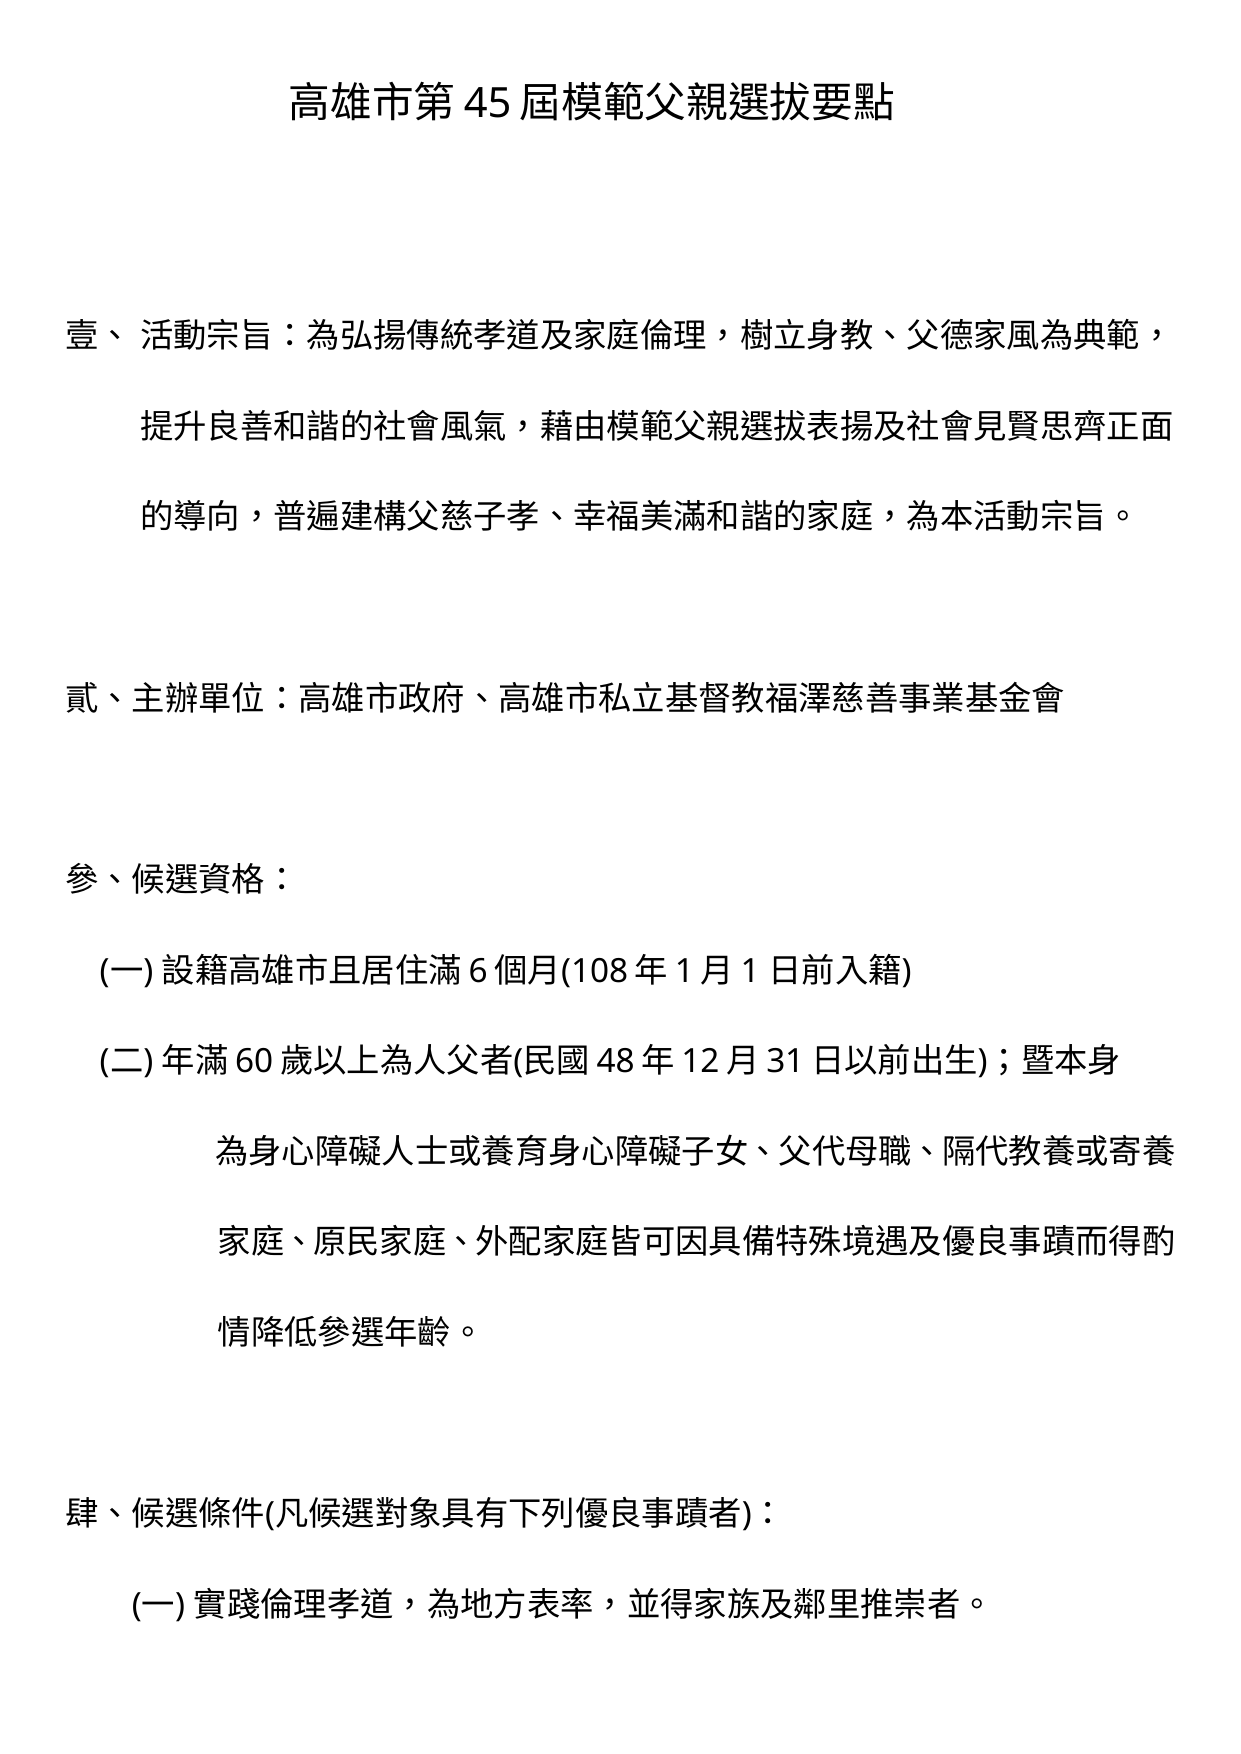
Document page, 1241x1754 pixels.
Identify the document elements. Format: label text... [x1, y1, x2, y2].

text 高雄市第45屆模範父親選拔要點 [163, 69, 1100, 129]
text 貳、主辦單位：高雄市政府、高雄市私立基督教福澤慈善事業基金會 [65, 650, 1175, 741]
text (一) 實踐倫理孝道，為地方表率，並得家族及鄰里推崇者。 [65, 1557, 1175, 1647]
text (二) 年滿60歲以上為人父者(民國48年12月31日以前出生)；暨本身 [65, 1013, 1175, 1103]
text 肆、候選條件(凡候選對象具有下列優良事蹟者)： [65, 1466, 1175, 1557]
text (一) 設籍高雄市且居住滿6個月(108年1月1 日前入籍) [65, 922, 1175, 1013]
text 為身心障礙人士或養育身心障礙子女、父代母職、隔代教養或寄養家庭、原民家庭、外配家庭皆可因具備特殊境遇及優良事蹟而得酌情降低參選年齡。 [215, 1103, 1175, 1375]
list 活動宗旨：為弘揚傳統孝道及家庭倫理，樹立身教、父德家風為典範，提升良善和諧的社會風氣，藉由模範父親選拔表揚及社會見賢思齊正面的導向，普遍建構父慈子孝、幸福美滿和諧的家庭，為本活動宗旨。 [65, 288, 1175, 560]
text 參、候選資格： [65, 832, 1175, 922]
